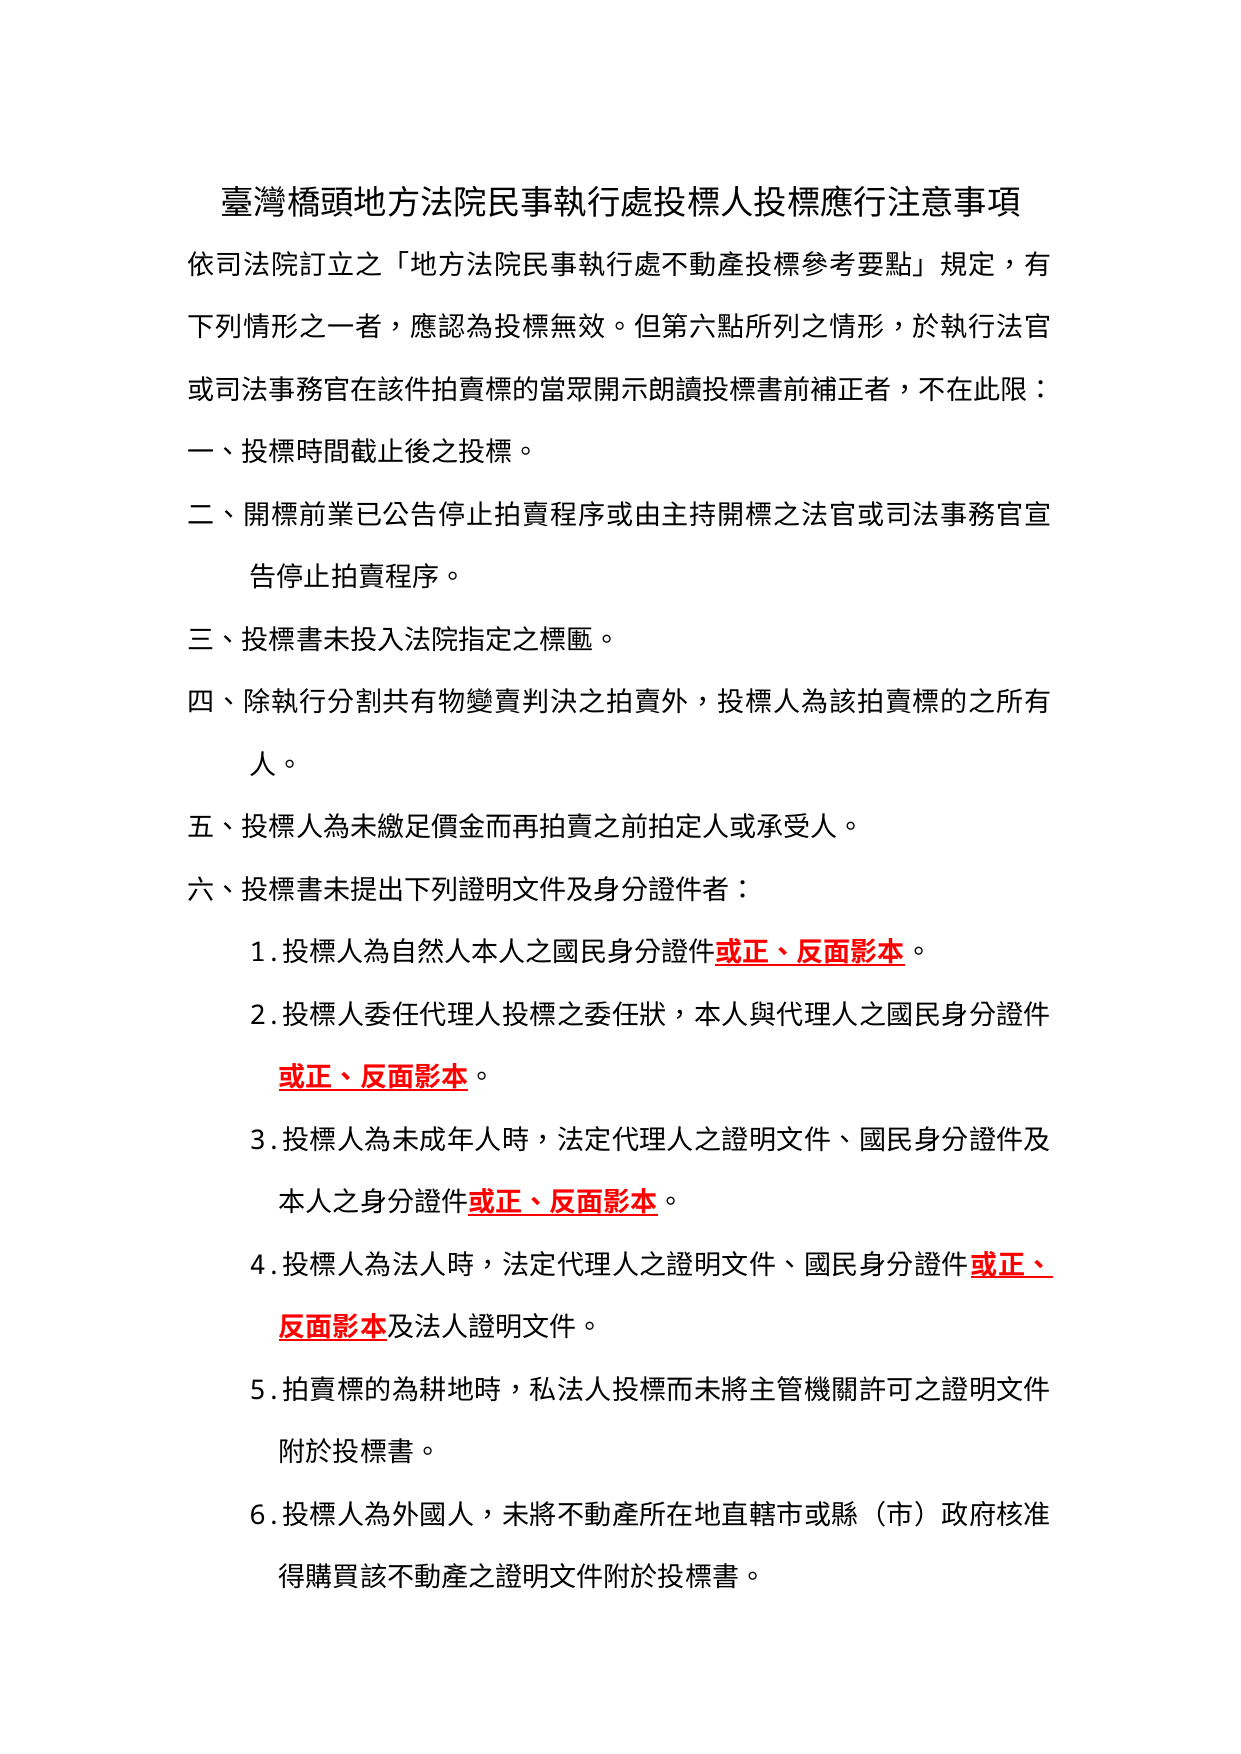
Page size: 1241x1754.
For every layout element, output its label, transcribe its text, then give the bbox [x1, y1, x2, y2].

text 5.拍賣標的為耕地時，私法人投標而未將主管機關許可之證明文件附於投標書。 [249, 1346, 1053, 1471]
text 四、除執行分割共有物變賣判決之拍賣外，投標人為該拍賣標的之所有人。 [187, 658, 1053, 783]
text 2.投標人委任代理人投標之委任狀，本人與代理人之國民身分證件或正、反面影本。 [249, 971, 1053, 1096]
text 1.投標人為自然人本人之國民身分證件或正、反面影本。 [249, 908, 1053, 971]
text 6.投標人為外國人，未將不動產所在地直轄市或縣（市）政府核准得購買該不動產之證明文件附於投標書。 [249, 1471, 1053, 1596]
text 3.投標人為未成年人時，法定代理人之證明文件、國民身分證件及本人之身分證件或正、反面影本。 [249, 1096, 1053, 1221]
text 依司法院訂立之「地方法院民事執行處不動產投標參考要點」規定，有下列情形之一者，應認為投標無效。但第六點所列之情形，於執行法官或司法事務官在該件拍賣標的當眾開示朗讀投標書前補正者，不在此限： [187, 221, 1053, 408]
text 二、開標前業已公告停止拍賣程序或由主持開標之法官或司法事務官宣告停止拍賣程序。 [187, 471, 1053, 596]
text 三、投標書未投入法院指定之標匭。 [187, 596, 1053, 658]
text 五、投標人為未繳足價金而再拍賣之前拍定人或承受人。 [187, 783, 1053, 846]
text 臺灣橋頭地方法院民事執行處投標人投標應行注意事項 [187, 158, 1053, 221]
text 4.投標人為法人時，法定代理人之證明文件、國民身分證件或正、反面影本及法人證明文件。 [249, 1221, 1053, 1346]
text 六、投標書未提出下列證明文件及身分證件者： [187, 846, 1053, 908]
text 一、投標時間截止後之投標。 [187, 408, 1053, 471]
